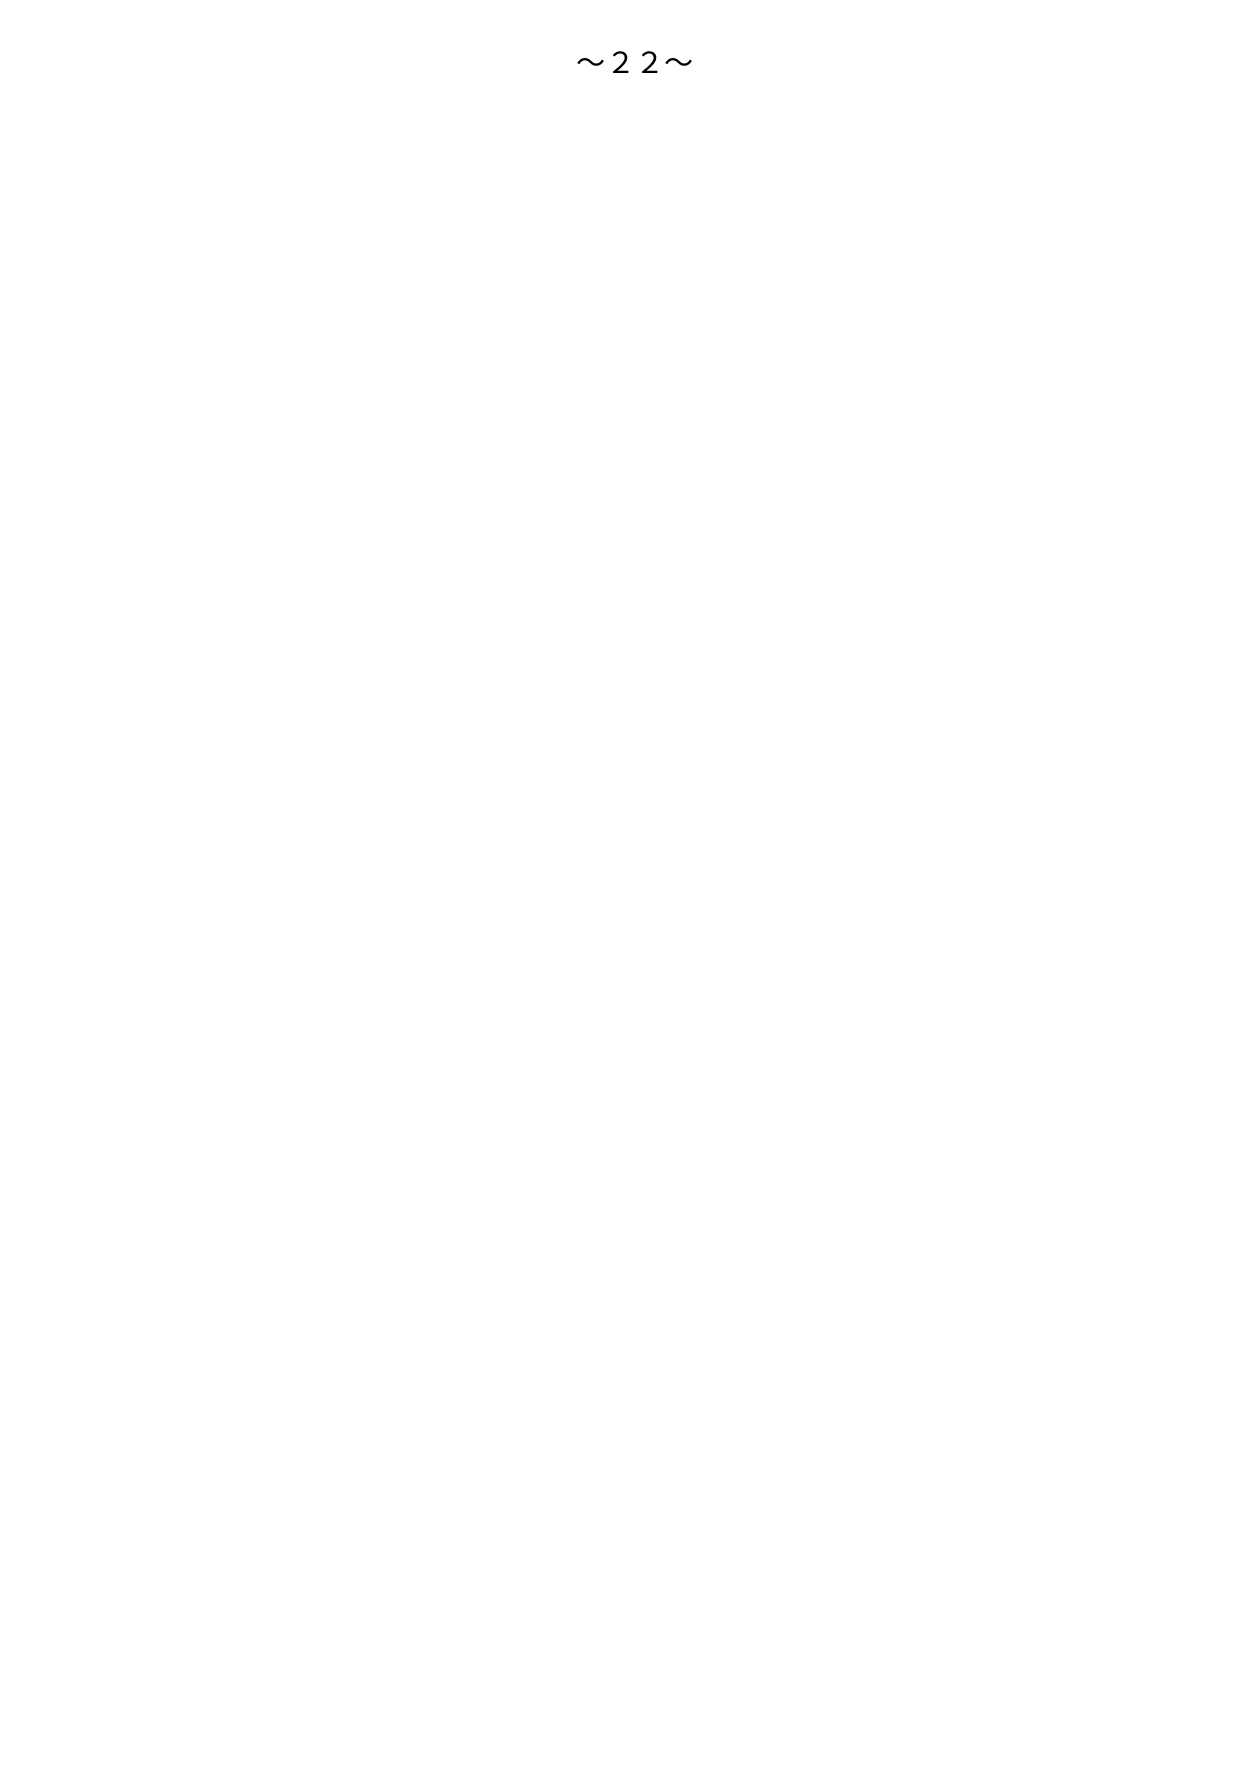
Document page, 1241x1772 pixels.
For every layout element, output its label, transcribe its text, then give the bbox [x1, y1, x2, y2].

text ～２２～ [88, 47, 1181, 81]
